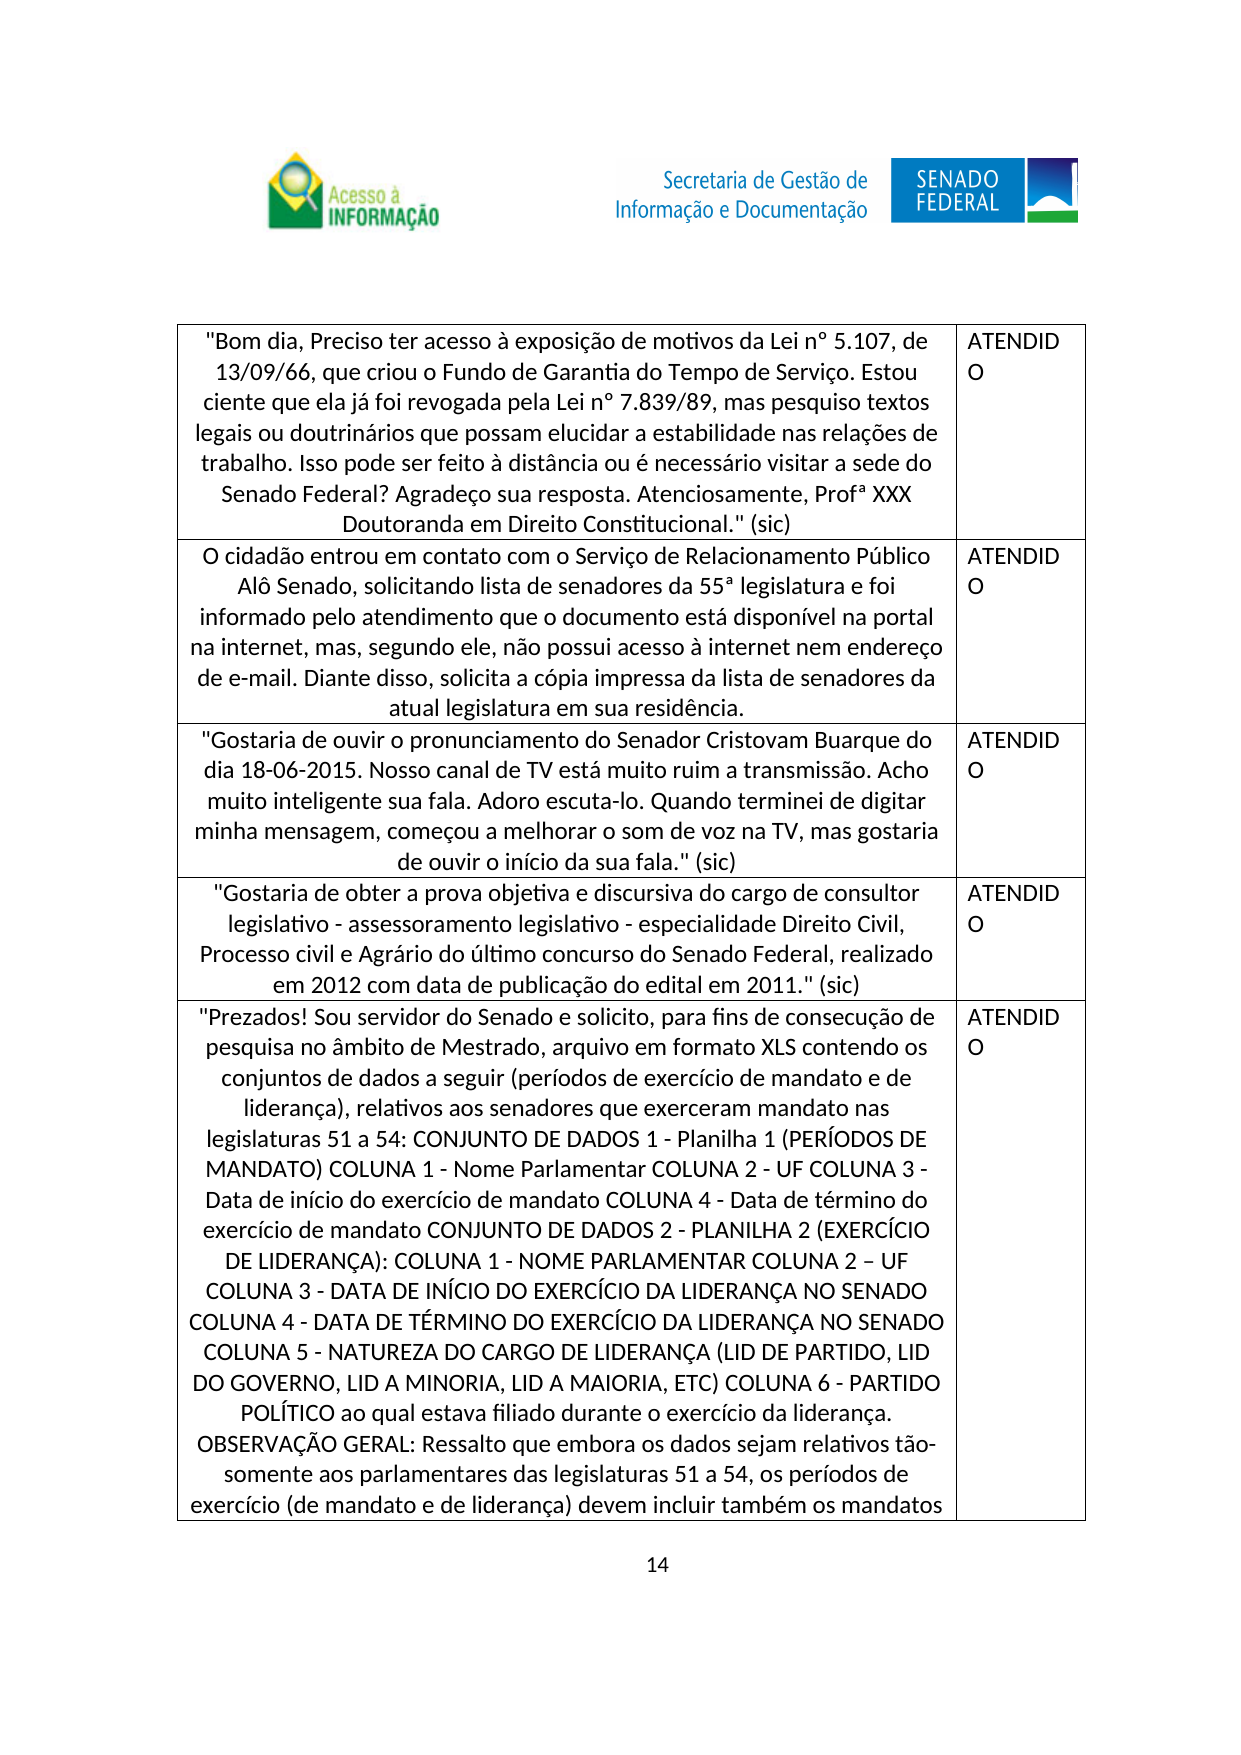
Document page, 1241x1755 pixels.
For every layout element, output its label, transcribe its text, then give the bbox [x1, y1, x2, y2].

table_cell "Prezados! Sou servidor do Senado e solicito, para fins de consecução de pesquisa no âmbito de Mestrado, arquivo em formato XLS contendo os conjuntos de dados a seguir (períodos de exercício de mandato e de liderança), relativos aos senadores que exerceram mandato nas legislaturas 51 a 54: CONJUNTO DE DADOS 1 - Planilha 1 (PERÍODOS DE MANDATO) COLUNA 1 - Nome Parlamentar COLUNA 2 - UF COLUNA 3 - Data de início do exercício de mandato COLUNA 4 - Data de término do exercício de mandato CONJUNTO DE DADOS 2 - PLANILHA 2 (EXERCÍCIO DE LIDERANÇA): COLUNA 1 - NOME PARLAMENTAR COLUNA 2 – UF COLUNA 3 - DATA DE INÍCIO DO EXERCÍCIO DA LIDERANÇA NO SENADO COLUNA 4 - DATA DE TÉRMINO DO EXERCÍCIO DA LIDERANÇA NO SENADO COLUNA 5 - NATUREZA DO CARGO DE LIDERANÇA (LID DE PARTIDO, LID DO GOVERNO, LID A MINORIA, LID A MAIORIA, ETC) COLUNA 6 - PARTIDO POLÍTICO ao qual estava filiado durante o exercício da liderança. OBSERVAÇÃO GERAL: Ressalto que embora os dados sejam relativos tão-somente aos parlamentares das legislaturas 51 a 54, os períodos de exercício (de mandato e de liderança) devem incluir também os mandatos [178, 1001, 956, 1519]
table_cell ATENDIDO [957, 724, 1085, 877]
table_cell ATENDIDO [957, 878, 1085, 1000]
table_cell ATENDIDO [957, 540, 1085, 723]
table_cell ATENDIDO [957, 325, 1085, 539]
table_cell "Gostaria de obter a prova objetiva e discursiva do cargo de consultor legislativo - assessoramento legislativo - especialidade Direito Civil, Processo civil e Agrário do último concurso do Senado Federal, realizado em 2012 com data de publicação do edital em 2011." (sic) [178, 878, 956, 1000]
table_cell ATENDIDO [957, 1001, 1085, 1519]
table_cell O cidadão entrou em contato com o Serviço de Relacionamento Público Alô Senado, solicitando lista de senadores da 55ª legislatura e foi informado pelo atendimento que o documento está disponível na portal na internet, mas, segundo ele, não possui acesso à internet nem endereço de e-mail. Diante disso, solicita a cópia impressa da lista de senadores da atual legislatura em sua residência. [178, 540, 956, 723]
table_cell "Gostaria de ouvir o pronunciamento do Senador Cristovam Buarque do dia 18-06-2015. Nosso canal de TV está muito ruim a transmissão. Acho muito inteligente sua fala. Adoro escuta-lo. Quando terminei de digitar minha mensagem, começou a melhorar o som de voz na TV, mas gostaria de ouvir o início da sua fala." (sic) [178, 724, 956, 877]
table_cell "Bom dia, Preciso ter acesso à exposição de motivos da Lei nº 5.107, de 13/09/66, que criou o Fundo de Garantia do Tempo de Serviço. Estou ciente que ela já foi revogada pela Lei nº 7.839/89, mas pesquiso textos legais ou doutrinários que possam elucidar a estabilidade nas relações de trabalho. Isso pode ser feito à distância ou é necessário visitar a sede do Senado Federal? Agradeço sua resposta. Atenciosamente, Profª XXX Doutoranda em Direito Constitucional." (sic) [178, 325, 956, 539]
